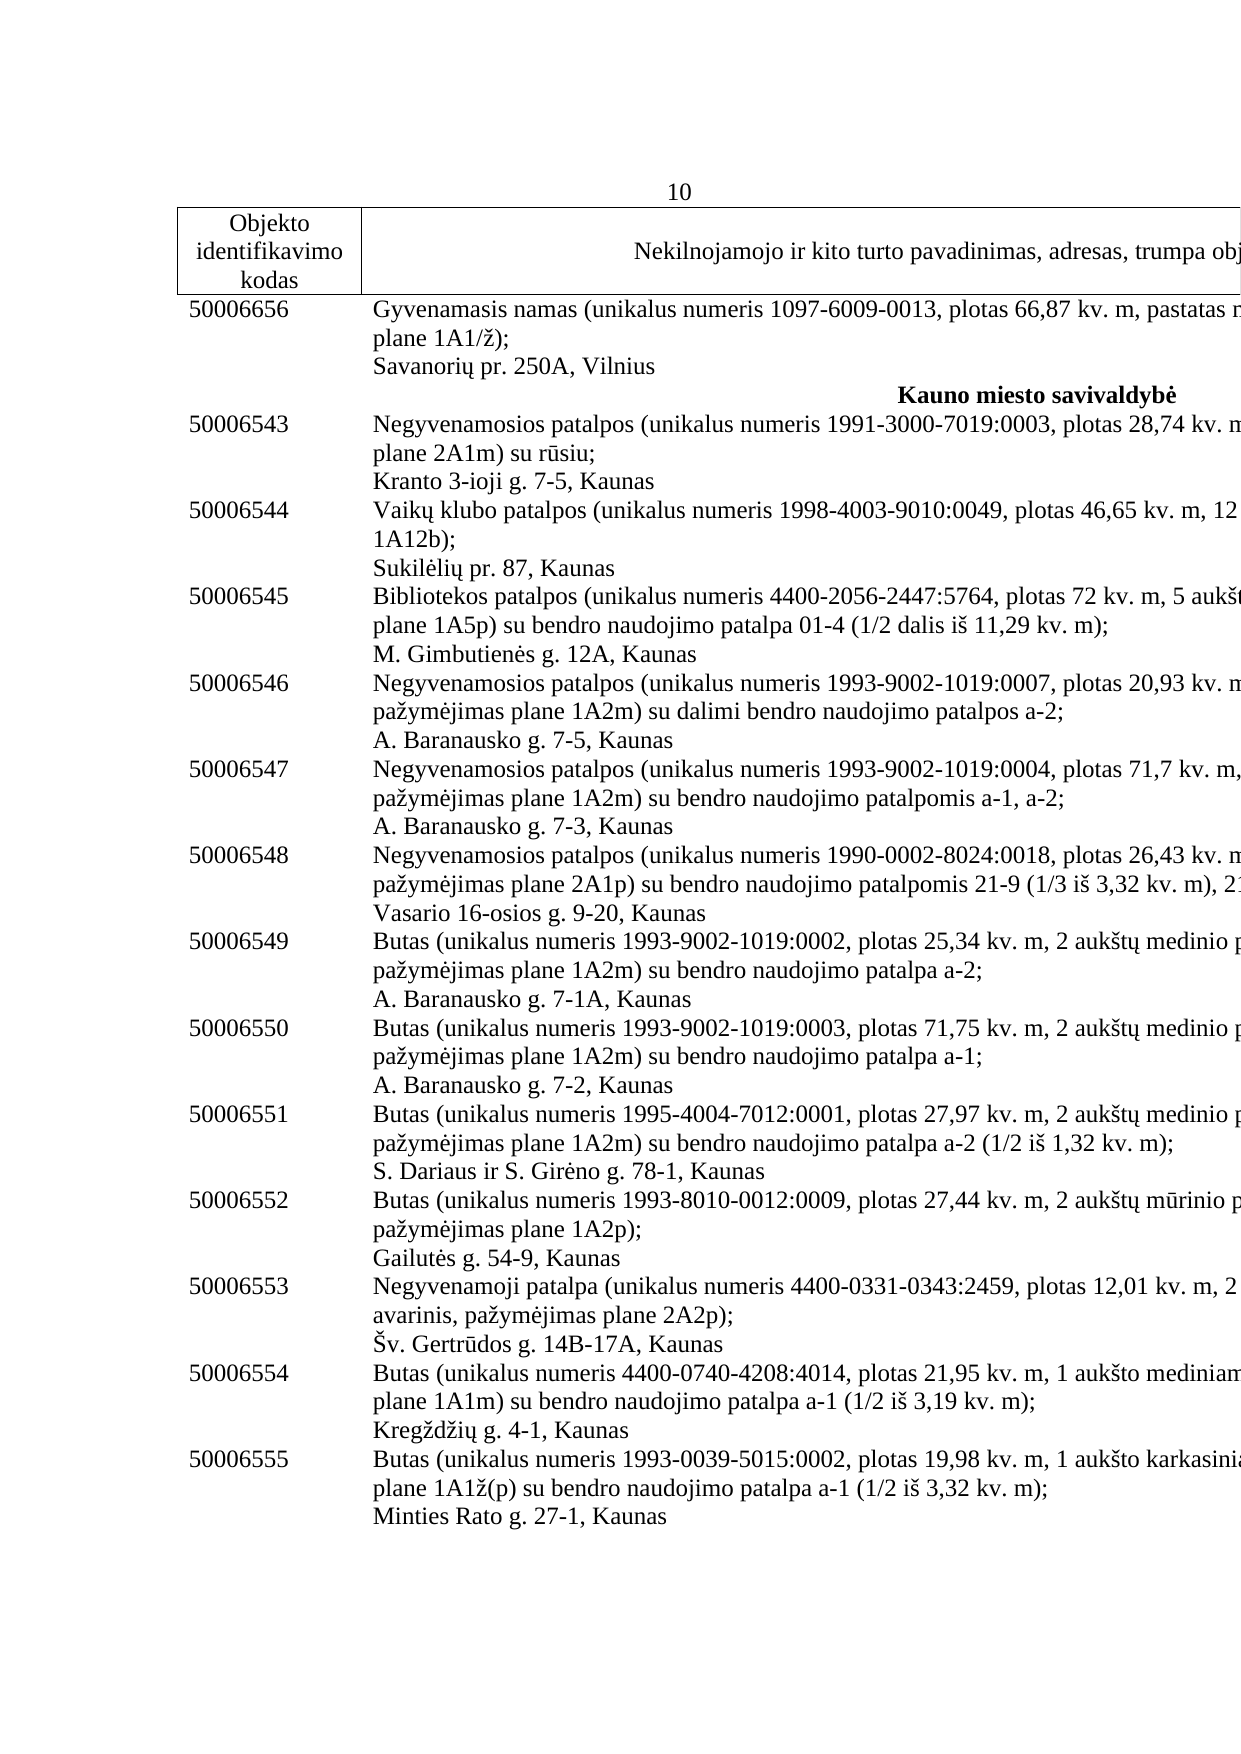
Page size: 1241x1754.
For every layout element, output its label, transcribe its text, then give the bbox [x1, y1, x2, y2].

table_cell Negyvenamosios patalpos (unikalus numeris 1993-9002-1019:0004, plotas 71,7 kv. m, 2 aukštų medinio pastato 1 aukšte, pažymėjimas plane 1A2m) su bendro naudojimo patalpomis a-1, a-2; A. Baranausko g. 7-3, Kaunas [361, 754, 1240, 840]
table_cell Butas (unikalus numeris 4400-0740-4208:4014, plotas 21,95 kv. m, 1 aukšto mediniame pastate, pastatas avarinis, pažymėjimas plane 1A1m) su bendro naudojimo patalpa a-1 (1/2 iš 3,19 kv. m); Kregždžių g. 4-1, Kaunas [361, 1358, 1240, 1444]
table_cell 50006545 [177, 581, 361, 668]
table_cell Negyvenamoji patalpa (unikalus numeris 4400-0331-0343:2459, plotas 12,01 kv. m, 2 aukštų mūrinio pastato 1 aukšte, pastatas avarinis, pažymėjimas plane 2A2p); Šv. Gertrūdos g. 14B-17A, Kaunas [361, 1271, 1240, 1358]
table_cell [177, 380, 361, 409]
table_cell 50006552 [177, 1185, 361, 1271]
table_cell 50006656 [177, 295, 361, 380]
table_cell Negyvenamosios patalpos (unikalus numeris 1993-9002-1019:0007, plotas 20,93 kv. m, 2 aukštų medinio pastato pastogėje, pažymėjimas plane 1A2m) su dalimi bendro naudojimo patalpos a-2; A. Baranausko g. 7-5, Kaunas [361, 668, 1240, 754]
table_cell Butas (unikalus numeris 1993-9002-1019:0003, plotas 71,75 kv. m, 2 aukštų medinio pastato 2 aukšte, pastatas avarinis, pažymėjimas plane 1A2m) su bendro naudojimo patalpa a-1; A. Baranausko g. 7-2, Kaunas [361, 1013, 1240, 1099]
table_cell 50006544 [177, 495, 361, 581]
table_cell 50006546 [177, 668, 361, 754]
table_cell Butas (unikalus numeris 1993-0039-5015:0002, plotas 19,98 kv. m, 1 aukšto karkasiniame pastate, pastatas avarinis, pažymėjimas plane 1A1ž(p) su bendro naudojimo patalpa a-1 (1/2 iš 3,32 kv. m); Minties Rato g. 27-1, Kaunas [361, 1444, 1240, 1530]
table_cell 50006547 [177, 754, 361, 840]
table_cell Butas (unikalus numeris 1993-9002-1019:0002, plotas 25,34 kv. m, 2 aukštų medinio pastato 1 aukšte, pastatas avarinis, pažymėjimas plane 1A2m) su bendro naudojimo patalpa a-2; A. Baranausko g. 7-1A, Kaunas [361, 926, 1240, 1013]
table_cell Butas (unikalus numeris 1993-8010-0012:0009, plotas 27,44 kv. m, 2 aukštų mūrinio pastato mansardoje, pastatas avarinis, pažymėjimas plane 1A2p); Gailutės g. 54-9, Kaunas [361, 1185, 1240, 1271]
table_cell 50006551 [177, 1099, 361, 1185]
table_cell Negyvenamosios patalpos (unikalus numeris 1991-3000-7019:0003, plotas 28,74 kv. m, mediniame 1 aukšto pastate, pažymėjimas plane 2A1m) su rūsiu; Kranto 3-ioji g. 7-5, Kaunas [361, 409, 1240, 495]
table_header Nekilnojamojo ir kito turto pavadinimas, adresas, trumpa objekto charakteristika [362, 208, 1240, 294]
table_cell Vaikų klubo patalpos (unikalus numeris 1998-4003-9010:0049, plotas 46,65 kv. m, 12 aukštų pastato 1 aukšte, pažymėjimas plane 1A12b); Sukilėlių pr. 87, Kaunas [361, 495, 1240, 581]
table_cell Butas (unikalus numeris 1995-4004-7012:0001, plotas 27,97 kv. m, 2 aukštų medinio pastato 1 aukšte, pastatas avarinis, pažymėjimas plane 1A2m) su bendro naudojimo patalpa a-2 (1/2 iš 1,32 kv. m); S. Dariaus ir S. Girėno g. 78-1, Kaunas [361, 1099, 1240, 1185]
table_cell 50006543 [177, 409, 361, 495]
table_header Objekto identifikavimo kodas [178, 208, 361, 294]
table_cell 50006553 [177, 1271, 361, 1358]
table_cell 50006555 [177, 1444, 361, 1530]
table_cell 50006549 [177, 926, 361, 1013]
table_cell 50006554 [177, 1358, 361, 1444]
table_cell 50006550 [177, 1013, 361, 1099]
table_cell Gyvenamasis namas (unikalus numeris 1097-6009-0013, plotas 66,87 kv. m, pastatas medinis, 1 aukšto, avarinis, pažymėjimas plane 1A1/ž); Savanorių pr. 250A, Vilnius [361, 295, 1240, 380]
table_cell Negyvenamosios patalpos (unikalus numeris 1990-0002-8024:0018, plotas 26,43 kv. m, 1 aukšto mūrinio pastato pastogėje, pažymėjimas plane 2A1p) su bendro naudojimo patalpomis 21-9 (1/3 iš 3,32 kv. m), 21-1 (1/2 iš 7,98 kv. m) ir dalimi patalpos a-3; Vasario 16-osios g. 9-20, Kaunas [361, 840, 1240, 926]
table_cell Bibliotekos patalpos (unikalus numeris 4400-2056-2447:5764, plotas 72 kv. m, 5 aukštų mūrinio pastato 1 aukšte, pažymėjimas plane 1A5p) su bendro naudojimo patalpa 01-4 (1/2 dalis iš 11,29 kv. m); M. Gimbutienės g. 12A, Kaunas [361, 581, 1240, 668]
table_cell Kauno miesto savivaldybė [361, 380, 1240, 409]
table_cell 50006548 [177, 840, 361, 926]
